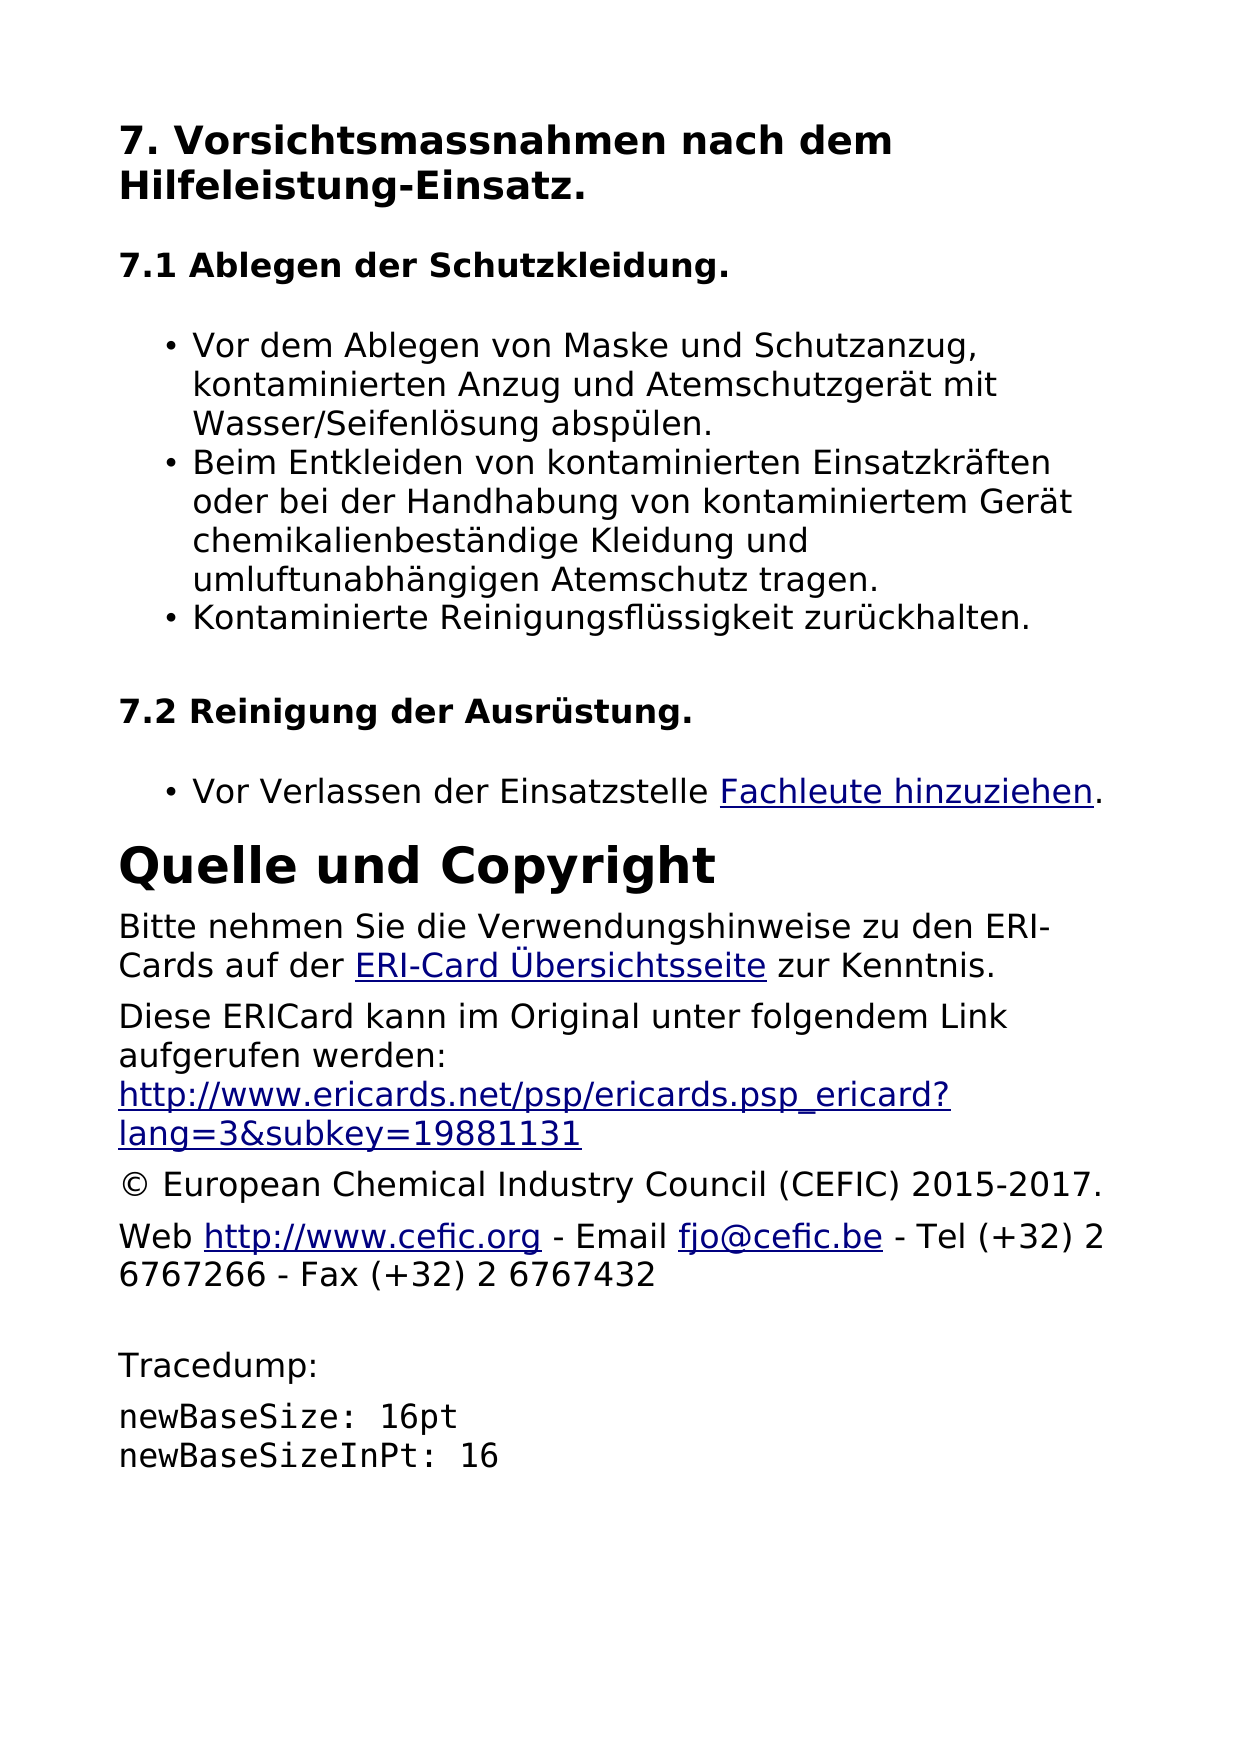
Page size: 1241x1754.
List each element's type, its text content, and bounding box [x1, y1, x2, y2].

text Diese ERICard kann im Original unter folgendem Link aufgerufen werden: http://www.ericards.net/psp/ericards.psp_ericard?lang=3&subkey=19881131 [118, 998, 1122, 1153]
list Vor dem Ablegen von Maske und Schutzanzug, kontaminierten Anzug und Atemschutzgerät mit Wasser/Seifenlösung abspülen. [177, 327, 1122, 443]
subtitle 7. Vorsichtsmassnahmen nach dem Hilfeleistung-Einsatz. [118, 118, 1122, 208]
list Kontaminierte Reinigungsflüssigkeit zurückhalten. [177, 599, 1122, 638]
subtitle 7.1 Ablegen der Schutzkleidung. [118, 246, 1122, 285]
list Beim Entkleiden von kontaminierten Einsatzkräften oder bei der Handhabung von kontaminiertem Gerät chemikalienbeständige Kleidung und umluftunabhängigen Atemschutz tragen. [177, 443, 1122, 599]
text Tracedump: [118, 1307, 1122, 1385]
text Web http://www.cefic.org - Email fjo@cefic.be - Tel (+32) 2 6767266 - Fax (+32) 2 6767432 [118, 1217, 1122, 1295]
subtitle Quelle und Copyright [118, 837, 1122, 895]
text © European Chemical Industry Council (CEFIC) 2015-2017. [118, 1166, 1122, 1204]
subtitle 7.2 Reinigung der Ausrüstung. [118, 692, 1122, 731]
list Vor Verlassen der Einsatzstelle Fachleute hinzuziehen. [177, 773, 1122, 812]
text newBaseSize: 16pt newBaseSizeInPt: 16 [118, 1397, 1122, 1475]
text Bitte nehmen Sie die Verwendungshinweise zu den ERI-Cards auf der ERI-Card Übersichtsseite zur Kenntnis. [118, 908, 1122, 985]
